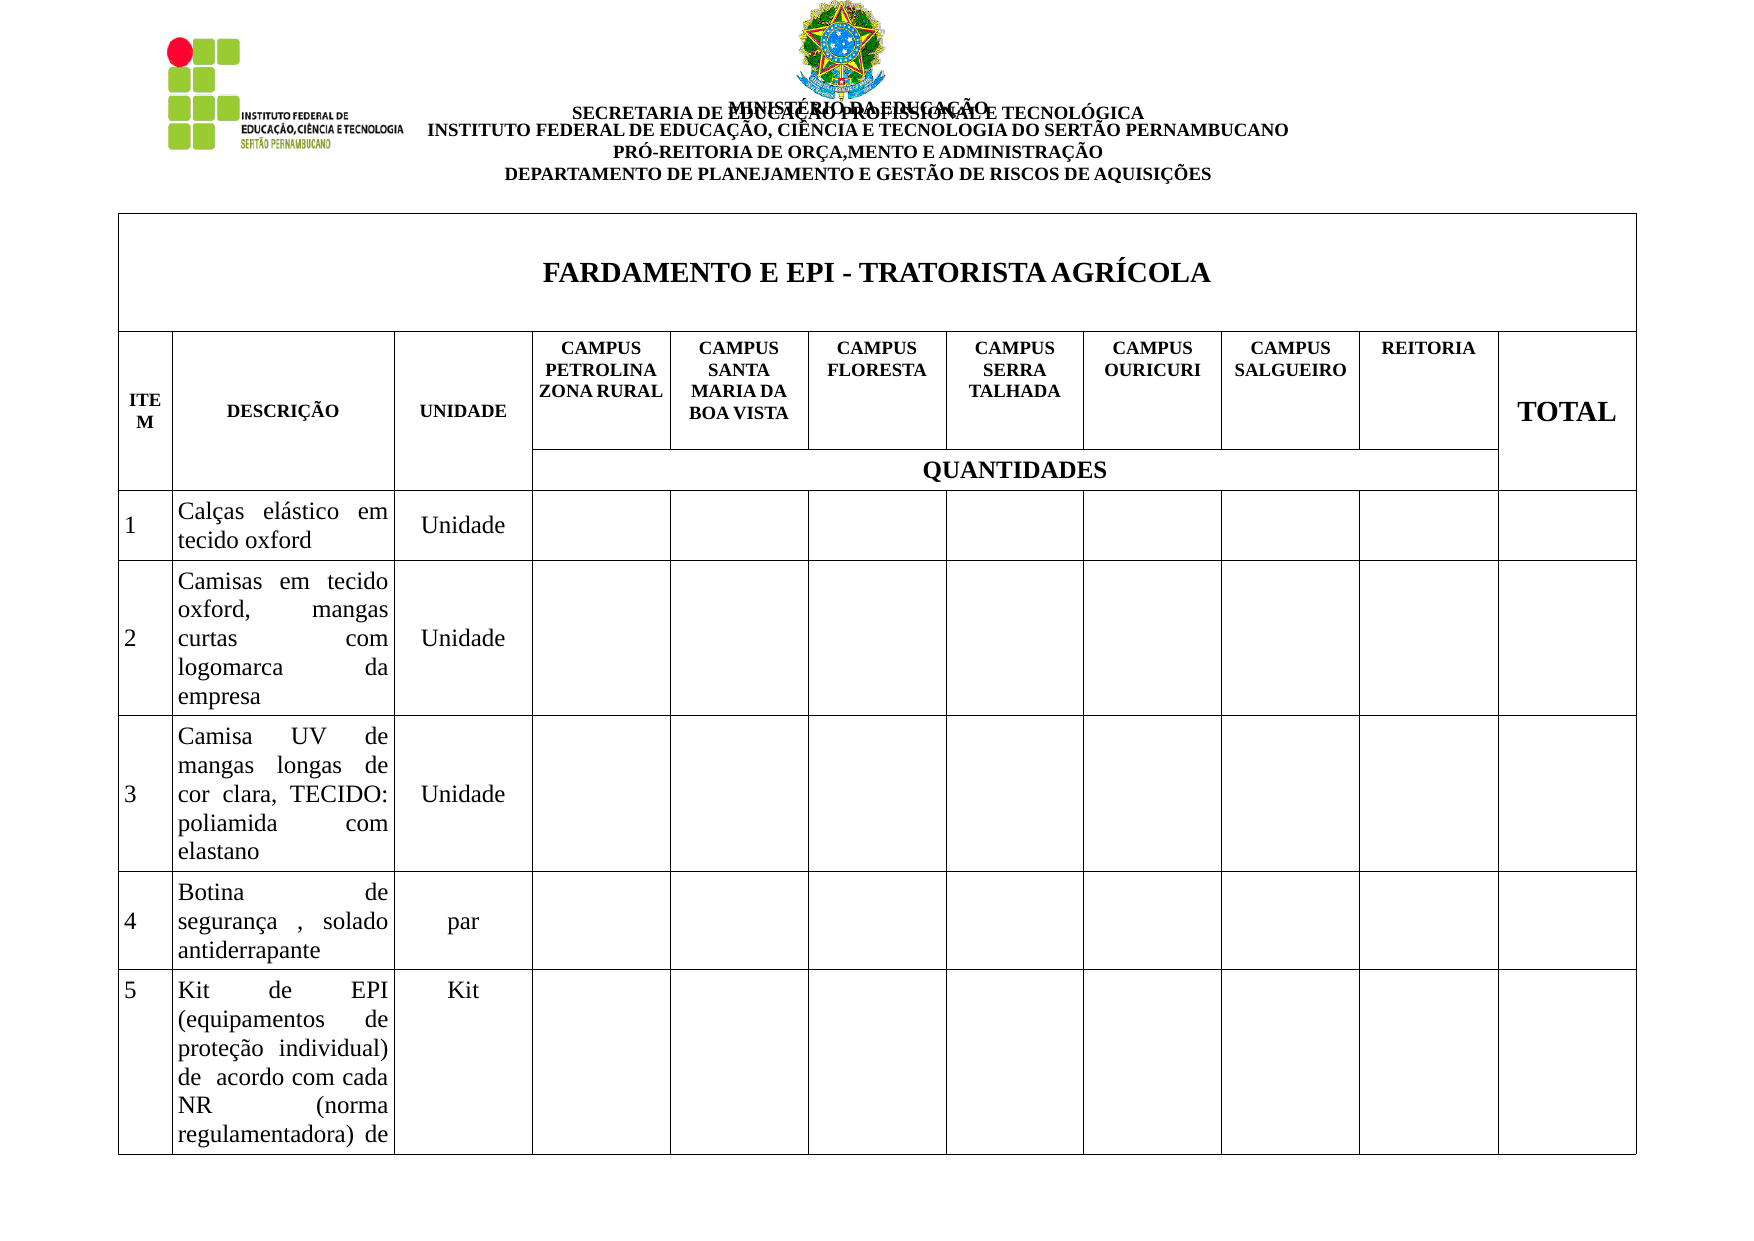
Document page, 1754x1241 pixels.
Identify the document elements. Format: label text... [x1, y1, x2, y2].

table_cell [671, 872, 808, 969]
table_cell [1222, 872, 1359, 969]
table_cell [533, 872, 670, 969]
table_cell CAMPUS OURICURI [1084, 332, 1221, 449]
table_cell Camisa UV de mangas longas de cor clara, TECIDO: poliamida com elastano [173, 716, 394, 871]
table_cell [1084, 970, 1221, 1154]
table_cell CAMPUS PETROLINA ZONA RURAL [533, 332, 670, 449]
table_cell [671, 970, 808, 1154]
table_cell Calças elástico em tecido oxford [173, 491, 394, 559]
table_cell [1222, 491, 1359, 559]
table_cell [671, 561, 808, 715]
table_cell Camisas em tecido oxford, mangas curtas com logomarca da empresa [173, 561, 394, 715]
table_cell DESCRIÇÃO [173, 332, 394, 490]
table_cell [1222, 970, 1359, 1154]
table_cell Unidade [395, 716, 532, 871]
table_cell 4 [119, 872, 172, 969]
table_cell [533, 561, 670, 715]
table_cell Unidade [395, 491, 532, 559]
table_cell [947, 561, 1083, 715]
table_cell [1499, 970, 1636, 1154]
table_cell [1222, 716, 1359, 871]
table_cell 1 [119, 491, 172, 559]
table_cell Unidade [395, 561, 532, 715]
table_cell [1499, 561, 1636, 715]
table_cell [1084, 561, 1221, 715]
table_cell [947, 970, 1083, 1154]
table_cell [947, 491, 1083, 559]
table_cell [1360, 970, 1498, 1154]
table_cell CAMPUS SERRA TALHADA [947, 332, 1083, 449]
table_cell [809, 716, 946, 871]
table_cell [1084, 872, 1221, 969]
table_cell TOTAL [1499, 332, 1636, 490]
table_cell REITORIA [1360, 332, 1498, 449]
table_cell [1084, 491, 1221, 559]
table_cell [1360, 491, 1498, 559]
table_cell Kit [395, 970, 532, 1154]
table_cell par [395, 872, 532, 969]
table_cell ITEM [119, 332, 172, 490]
table_cell [671, 491, 808, 559]
table_cell [809, 970, 946, 1154]
table_cell [1360, 872, 1498, 969]
table_cell QUANTIDADES [533, 450, 1498, 490]
table_cell UNIDADE [395, 332, 532, 490]
table_cell [1222, 561, 1359, 715]
table_cell 3 [119, 716, 172, 871]
table_cell [947, 872, 1083, 969]
table_cell 2 [119, 561, 172, 715]
table_cell [533, 716, 670, 871]
table_cell [533, 491, 670, 559]
table_cell [809, 561, 946, 715]
table_cell [1499, 491, 1636, 559]
table_cell [1360, 716, 1498, 871]
table_cell 5 [119, 970, 172, 1154]
table_cell [1084, 716, 1221, 871]
table_cell [671, 716, 808, 871]
table_cell CAMPUS FLORESTA [809, 332, 946, 449]
table_cell [809, 491, 946, 559]
table_cell [533, 970, 670, 1154]
table_cell [1360, 561, 1498, 715]
table_header FARDAMENTO E EPI - TRATORISTA AGRÍCOLA [119, 214, 1636, 331]
table_cell CAMPUS SALGUEIRO [1222, 332, 1359, 449]
table_cell Botina de segurança , solado antiderrapante [173, 872, 394, 969]
table_cell Kit de EPI (equipamentos de proteção individual) de acordo com cada NR (norma regulamentadora) de [173, 970, 394, 1154]
table_cell [947, 716, 1083, 871]
table_cell CAMPUS SANTA MARIA DA BOA VISTA [671, 332, 808, 449]
table_cell [1499, 716, 1636, 871]
table_cell [1499, 872, 1636, 969]
table_cell [809, 872, 946, 969]
